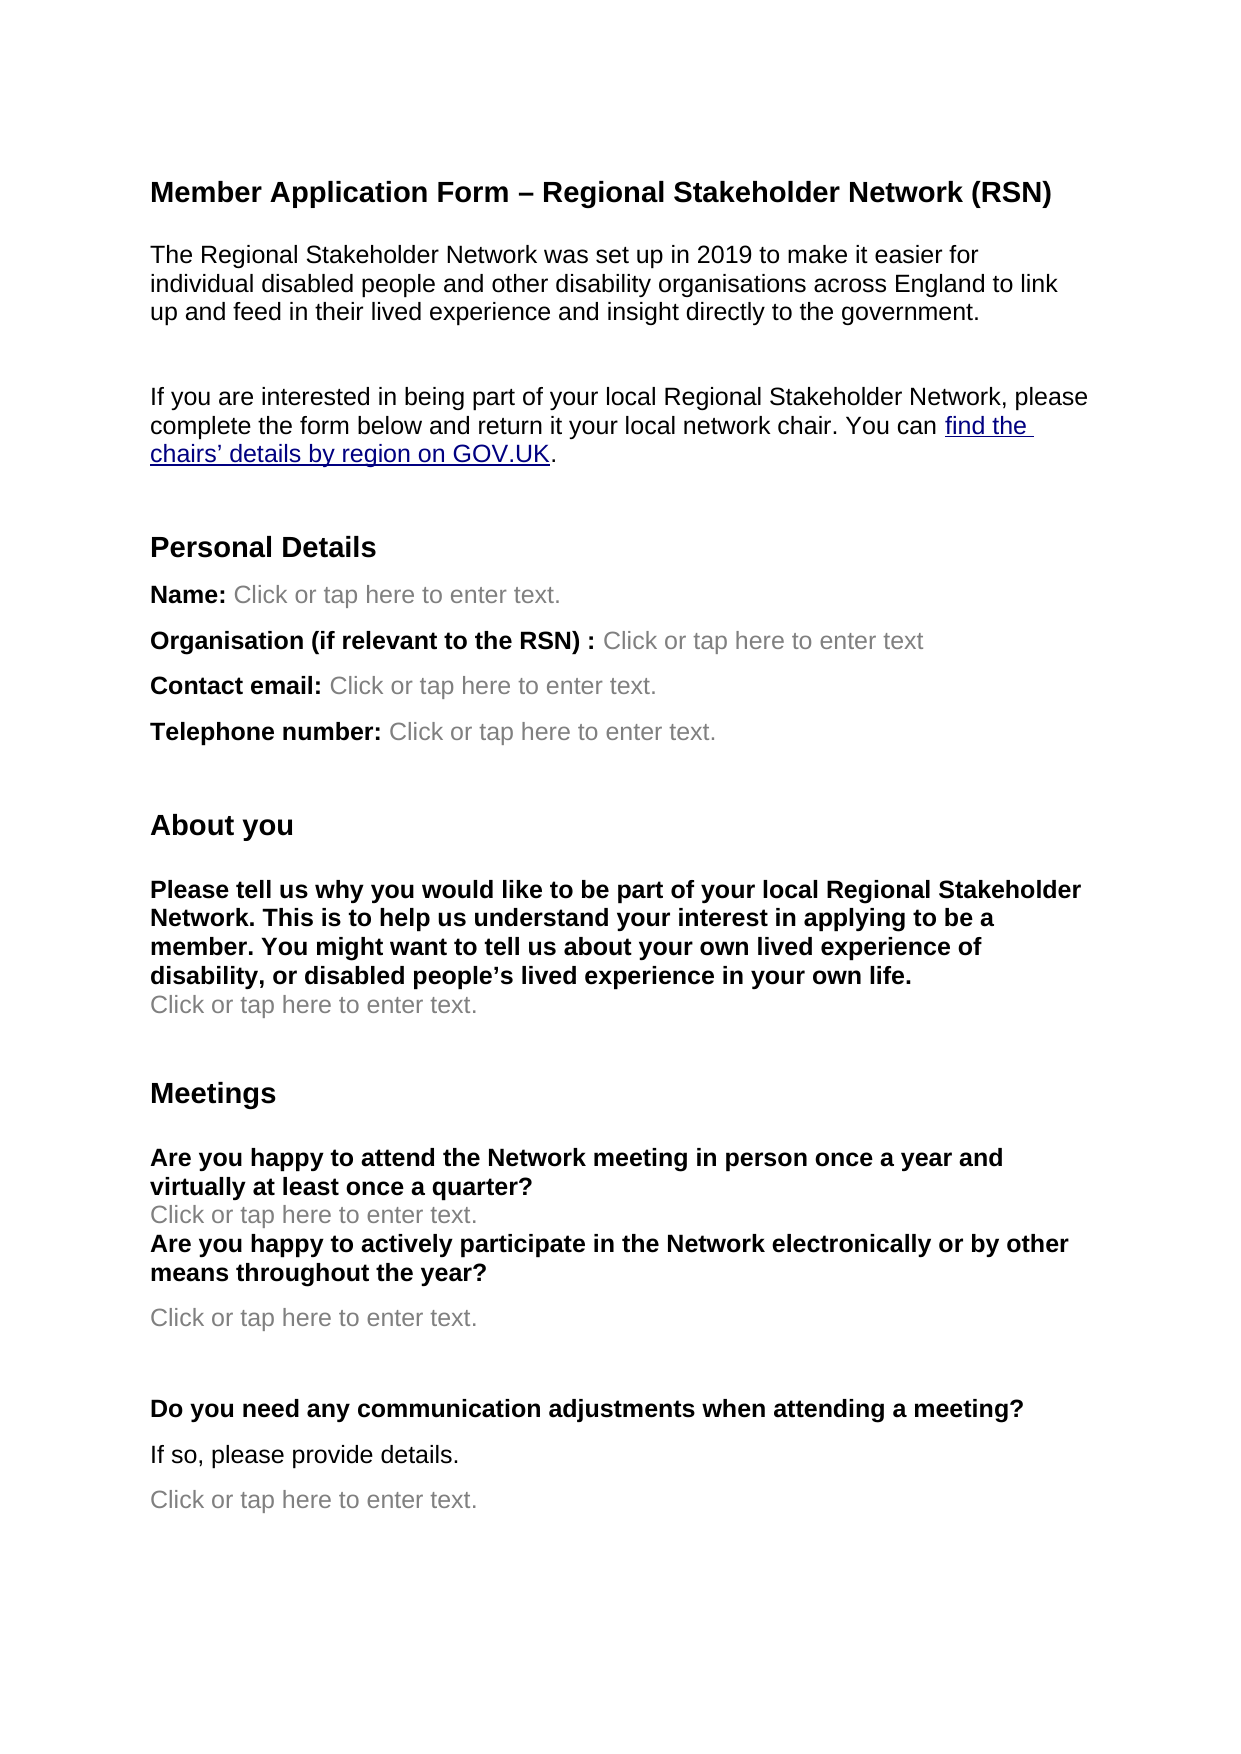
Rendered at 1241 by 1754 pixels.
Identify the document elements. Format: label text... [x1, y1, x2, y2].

text Are you happy to attend the Network meeting in person once a year and virtually at least once a quarter? [150, 1143, 1090, 1200]
text Contact email: Click or tap here to enter text. [150, 671, 1090, 700]
text Member Application Form – Regional Stakeholder Network (RSN) [150, 175, 1090, 208]
text Click or tap here to enter text. [150, 989, 1090, 1018]
text If you are interested in being part of your local Regional Stakeholder Network, please complete the form below and return it your local network chair. You can find the chairs’ details by region on GOV.UK. [150, 382, 1090, 468]
text Click or tap here to enter text. [150, 1200, 1090, 1229]
text Personal Details [150, 530, 1090, 564]
text Please tell us why you would like to be part of your local Regional Stakeholder Network. This is to help us understand your interest in applying to be a member. You might want to tell us about your own lived experience of disability, or disabled people’s lived experience in your own life. [150, 874, 1090, 989]
text Meetings [150, 1076, 1090, 1109]
text The Regional Stakeholder Network was set up in 2019 to make it easier for individual disabled people and other disability organisations across England to link up and feed in their lived experience and insight directly to the government. [150, 240, 1090, 326]
text If so, please provide details. [150, 1439, 1090, 1468]
text Name: Click or tap here to enter text. [150, 580, 1090, 609]
text Organisation (if relevant to the RSN) : Click or tap here to enter text [150, 626, 1090, 654]
text Are you happy to actively participate in the Network electronically or by other means throughout the year? [150, 1229, 1090, 1287]
text Click or tap here to enter text. [150, 1303, 1090, 1332]
text About you [150, 807, 1090, 841]
text Do you need any communication adjustments when attending a meeting? [150, 1394, 1090, 1423]
text Telephone number: Click or tap here to enter text. [150, 717, 1090, 745]
text Click or tap here to enter text. [150, 1485, 1090, 1514]
